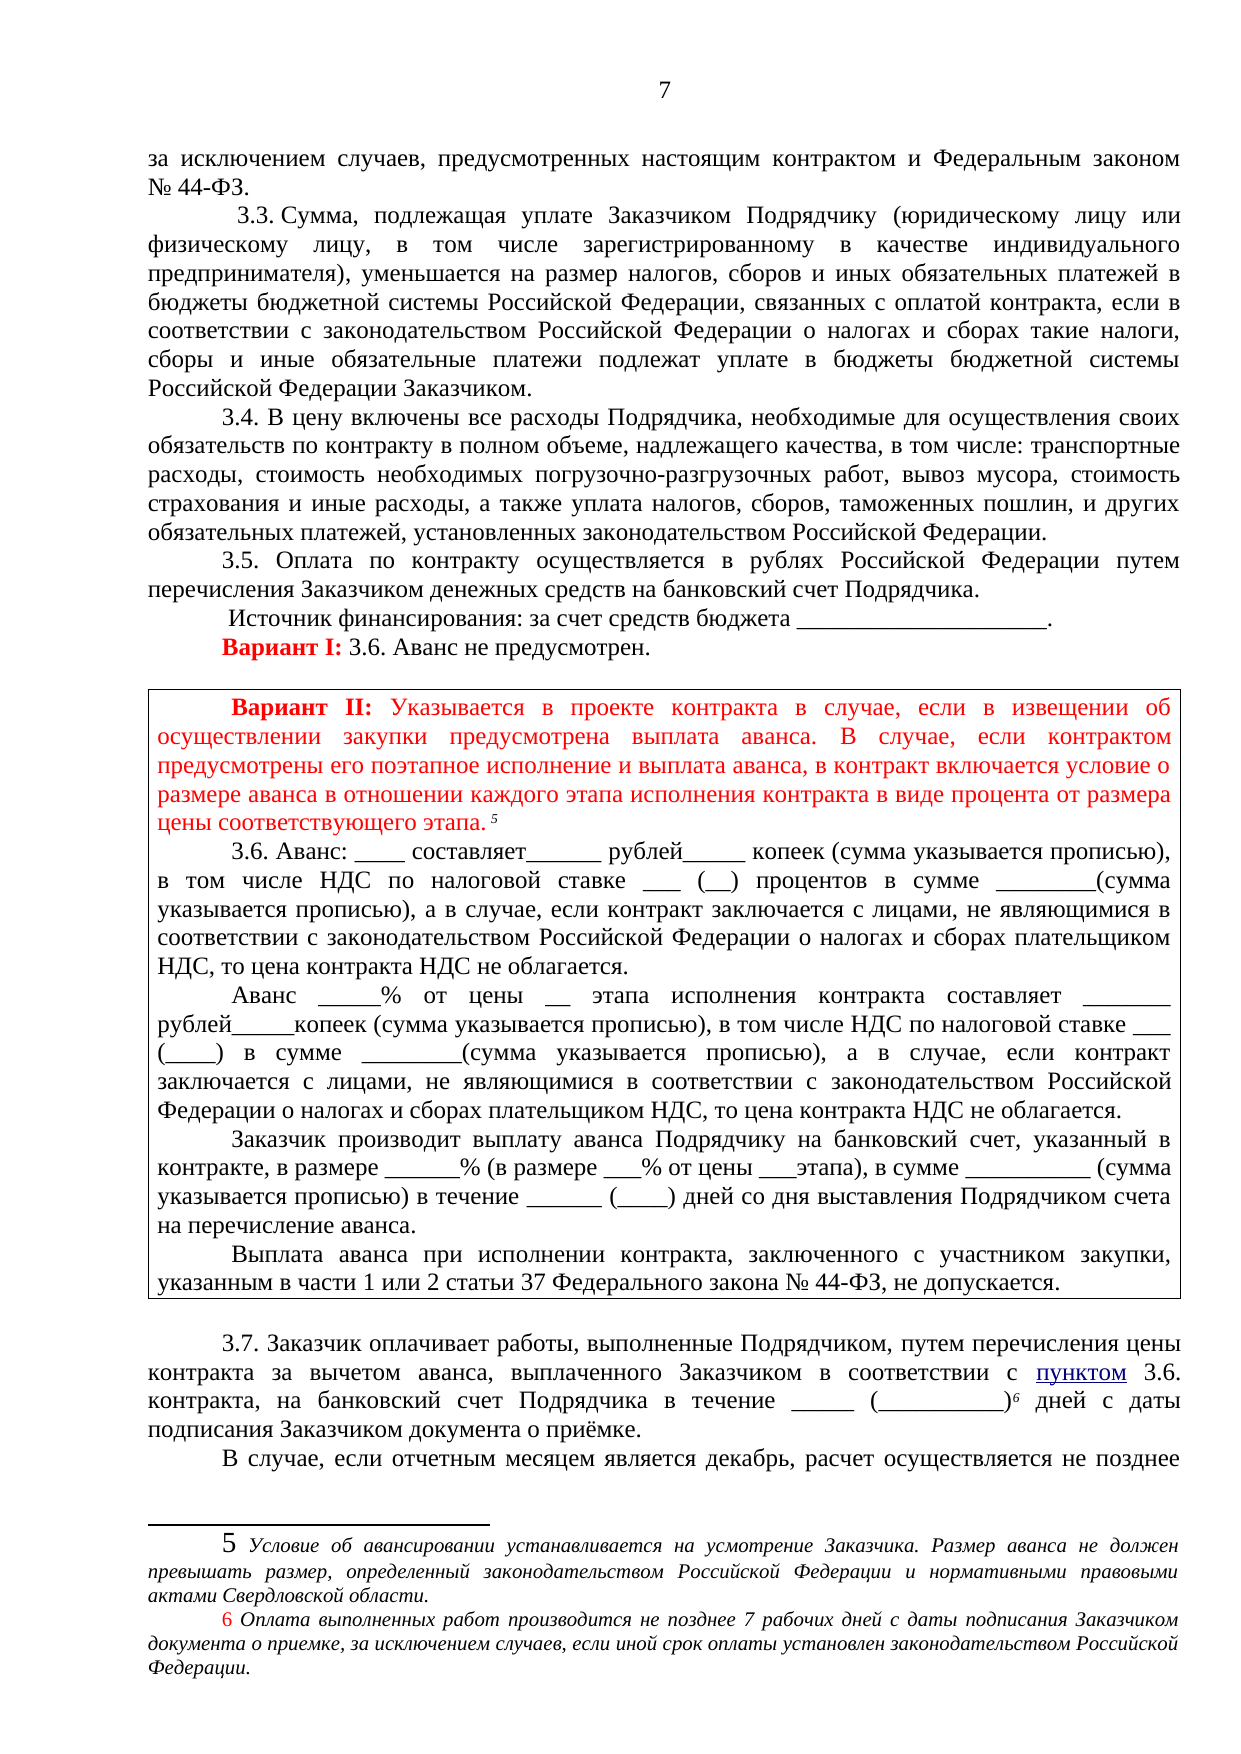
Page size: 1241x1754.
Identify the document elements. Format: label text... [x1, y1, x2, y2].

text 3.3. Сумма, подлежащая уплате Заказчиком Подрядчику (юридическому лицу или физическому лицу, в том числе зарегистрированному в качестве индивидуального предпринимателя), уменьшается на размер налогов, сборов и иных обязательных платежей в бюджеты бюджетной системы Российской Федерации, связанных с оплатой контракта, если в соответствии с законодательством Российской Федерации о налогах и сборах такие налоги, сборы и иные обязательные платежи подлежат уплате в бюджеты бюджетной системы Российской Федерации Заказчиком. [148, 201, 1181, 402]
text Источник финансирования: за счет средств бюджета ____________________. [148, 603, 1181, 632]
text за исключением случаев, предусмотренных настоящим контрактом и Федеральным законом № 44-ФЗ. [148, 143, 1181, 201]
text 3.7. Заказчик оплачивает работы, выполненные Подрядчиком, путем перечисления цены контракта за вычетом аванса, выплаченного Заказчиком в соответствии с пунктом 3.6. контракта, на банковский счет Подрядчика в течение _____ (__________) дней с даты подписания Заказчиком документа о приёмке. [148, 1328, 1181, 1443]
text 3.6. Аванс: ____ составляет______ рублей_____ копеек (сумма указывается прописью), в том числе НДС по налоговой ставке ___ (__) процентов в сумме ________(сумма указывается прописью), а в случае, если контракт заключается с лицами, не являющимися в соответствии с законодательством Российской Федерации о налогах и сборах плательщиком НДС, то цена контракта НДС не облагается. [149, 833, 1180, 977]
text Вариант I: 3.6. Аванс не предусмотрен. [148, 632, 1181, 661]
text В случае, если отчетным месяцем является декабрь, расчет осуществляется не позднее [148, 1443, 1181, 1472]
text Выплата аванса при исполнении контракта, заключенного с участником закупки, указанным в части 1 или 2 статьи 37 Федерального закона № 44-ФЗ, не допускается. [149, 1236, 1180, 1298]
text 3.5. Оплата по контракту осуществляется в рублях Российской Федерации путем перечисления Заказчиком денежных средств на банковский счет Подрядчика. [148, 546, 1181, 603]
text Заказчик производит выплату аванса Подрядчику на банковский счет, указанный в контракте, в размере ______% (в размере ___% от цены ___этапа), в сумме __________ (сумма указывается прописью) в течение ______ (____) дней со дня выставления Подрядчиком счета на перечисление аванса. [149, 1121, 1180, 1236]
text Условие об авансировании устанавливается на усмотрение Заказчика. Размер аванса не должен превышать размер, определенный законодательством Российской Федерации и нормативными правовыми актами Свердловской области. [148, 1525, 1181, 1607]
text 3.4. В цену включены все расходы Подрядчика, необходимые для осуществления своих обязательств по контракту в полном объеме, надлежащего качества, в том числе: транспортные расходы, стоимость необходимых погрузочно-разгрузочных работ, вывоз мусора, стоимость страхования и иные расходы, а также уплата налогов, сборов, таможенных пошлин, и других обязательных платежей, установленных законодательством Российской Федерации. [148, 402, 1181, 546]
text Вариант II: Указывается в проекте контракта в случае, если в извещении об осуществлении закупки предусмотрена выплата аванса. В случае, если контрактом предусмотрены его поэтапное исполнение и выплата аванса, в контракт включается условие о размере аванса в отношении каждого этапа исполнения контракта в виде процента от размера цены соответствующего этапа. [149, 690, 1180, 833]
text Аванс _____% от цены __ этапа исполнения контракта составляет _______ рублей_____копеек (сумма указывается прописью), в том числе НДС по налоговой ставке ___ (____) в сумме ________(сумма указывается прописью), а в случае, если контракт заключается с лицами, не являющимися в соответствии с законодательством Российской Федерации о налогах и сборах плательщиком НДС, то цена контракта НДС не облагается. [149, 977, 1180, 1121]
text Оплата выполненных работ производится не позднее 7 рабочих дней с даты подписания Заказчиком документа о приемке, за исключением случаев, если иной срок оплаты установлен законодательством Российской Федерации. [148, 1607, 1181, 1679]
